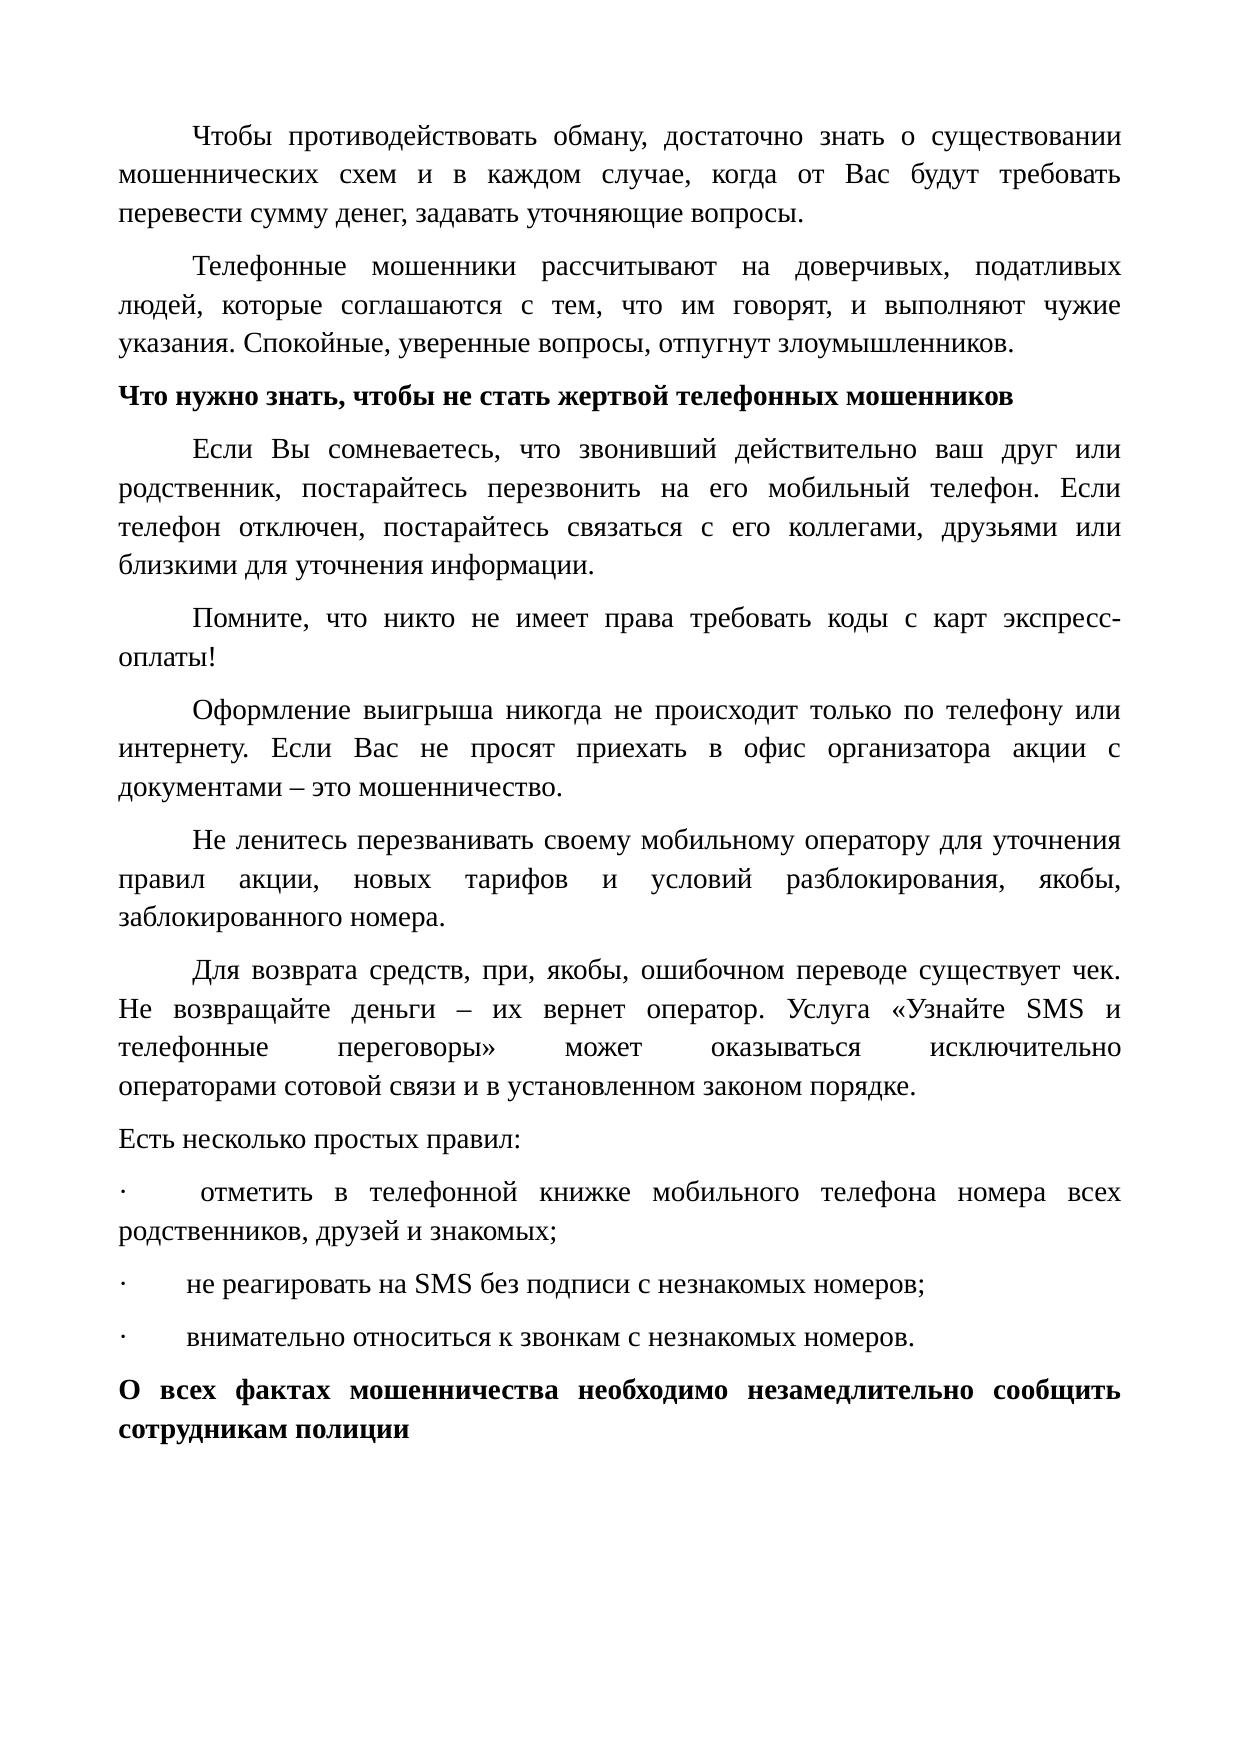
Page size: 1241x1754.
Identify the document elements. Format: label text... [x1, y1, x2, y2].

text Для возврата средств, при, якобы, ошибочном переводе существует чек. Не возвращайте деньги – их вернет оператор. Услуга «Узнайте SMS и телефонные переговоры» может оказываться исключительно операторами сотовой связи и в установленном законом порядке. [118, 952, 1122, 1102]
text Не ленитесь перезванивать своему мобильному оператору для уточнения правил акции, новых тарифов и условий разблокирования, якобы, заблокированного номера. [118, 822, 1122, 933]
text Что нужно знать, чтобы не стать жертвой телефонных мошенников [118, 378, 1122, 412]
text Телефонные мошенники рассчитывают на доверчивых, податливых людей, которые соглашаются с тем, что им говорят, и выполняют чужие указания. Спокойные, уверенные вопросы, отпугнут злоумышленников. [118, 248, 1122, 359]
text Есть несколько простых правил: [118, 1121, 1122, 1155]
text · внимательно относиться к звонкам с незнакомых номеров. [118, 1319, 1122, 1353]
text Помните, что никто не имеет права требовать коды с карт экспресс-оплаты! [118, 600, 1122, 672]
text Чтобы противодействовать обману, достаточно знать о существовании мошеннических схем и в каждом случае, когда от Вас будут требовать перевести сумму денег, задавать уточняющие вопросы. [118, 118, 1122, 229]
text Оформление выигрыша никогда не происходит только по телефону или интернету. Если Вас не просят приехать в офис организатора акции с документами – это мошенничество. [118, 692, 1122, 803]
text · отметить в телефонной книжке мобильного телефона номера всех родственников, друзей и знакомых; [118, 1174, 1122, 1246]
text О всех фактах мошенничества необходимо незамедлительно сообщить сотрудникам полиции [118, 1372, 1122, 1444]
text Если Вы сомневаетесь, что звонивший действительно ваш друг или родственник, постарайтесь перезвонить на его мобильный телефон. Если телефон отключен, постарайтесь связаться с его коллегами, друзьями или близкими для уточнения информации. [118, 432, 1122, 581]
text · не реагировать на SMS без подписи с незнакомых номеров; [118, 1266, 1122, 1299]
